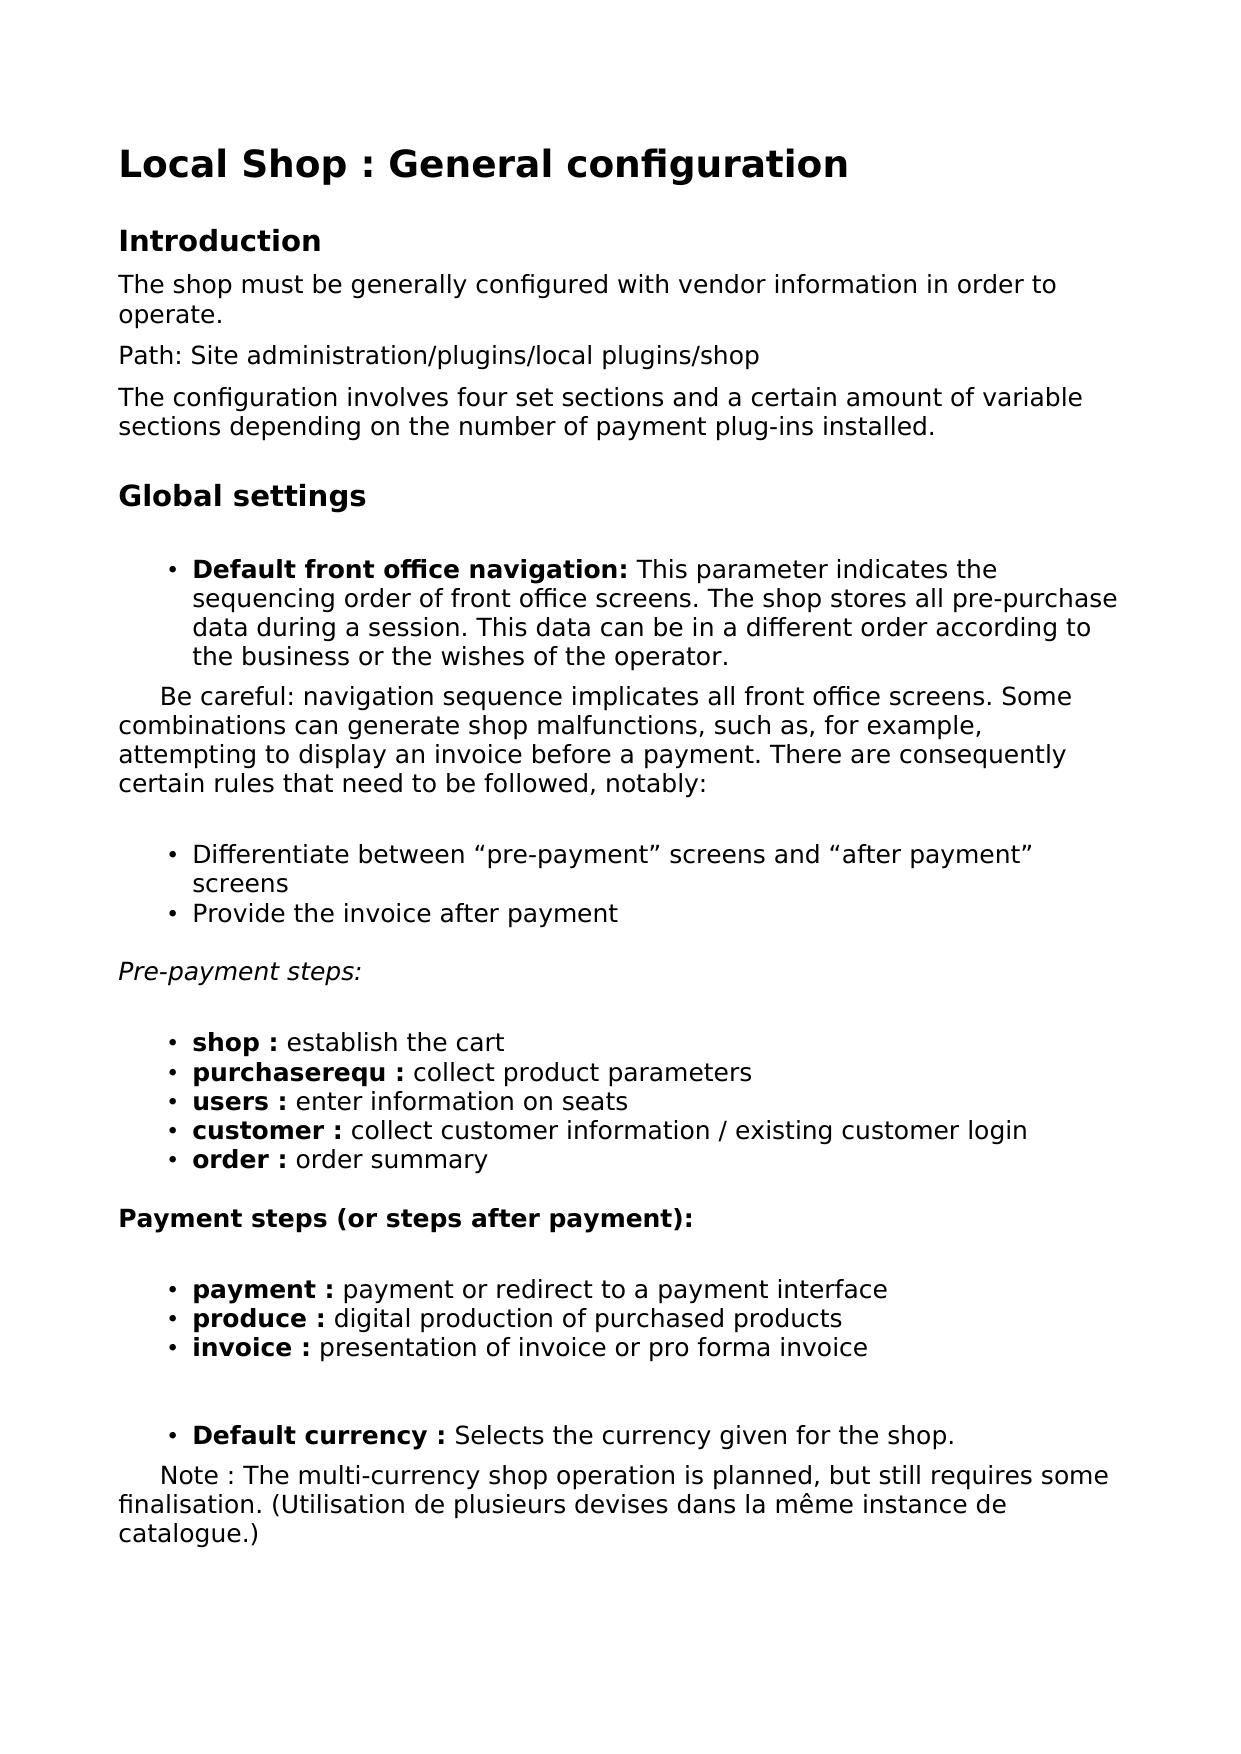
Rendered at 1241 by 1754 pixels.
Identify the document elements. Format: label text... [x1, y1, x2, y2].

text The configuration involves four set sections and a certain amount of variable sections depending on the number of payment plug-ins installed. [118, 383, 1122, 442]
text Note : The multi-currency shop operation is planned, but still requires some finalisation. (Utilisation de plusieurs devises dans la même instance de catalogue.) [118, 1451, 1122, 1548]
list produce : digital production of purchased products [177, 1304, 1122, 1333]
list customer : collect customer information / existing customer login [177, 1116, 1122, 1145]
list Differentiate between “pre-payment” screens and “after payment” screens [177, 841, 1122, 899]
list Default front office navigation: This parameter indicates the sequencing order of front office screens. The shop stores all pre-purchase data during a session. This data can be in a different order according to the business or the wishes of the operator. [177, 555, 1122, 672]
list invoice : presentation of invoice or pro forma invoice [177, 1333, 1122, 1363]
subtitle Local Shop : General configuration [118, 143, 1122, 187]
text Path: Site administration/plugins/local plugins/shop [118, 342, 1122, 371]
list Default currency : Selects the currency given for the shop. [177, 1422, 1122, 1451]
subtitle Introduction [118, 224, 1122, 258]
list shop : establish the cart [177, 1029, 1122, 1058]
subtitle Global settings [118, 479, 1122, 513]
list Provide the invoice after payment [177, 899, 1122, 928]
text Pre-payment steps: [118, 957, 1122, 987]
list users : enter information on seats [177, 1087, 1122, 1116]
text Payment steps (or steps after payment): [118, 1204, 1122, 1233]
list purchaserequ : collect product parameters [177, 1058, 1122, 1087]
text Be careful: navigation sequence implicates all front office screens. Some combinations can generate shop malfunctions, such as, for example, attempting to display an invoice before a payment. There are consequently certain rules that need to be followed, notably: [118, 672, 1122, 798]
text The shop must be generally configured with vendor information in order to operate. [118, 271, 1122, 329]
list order : order summary [177, 1145, 1122, 1174]
list payment : payment or redirect to a payment interface [177, 1275, 1122, 1304]
